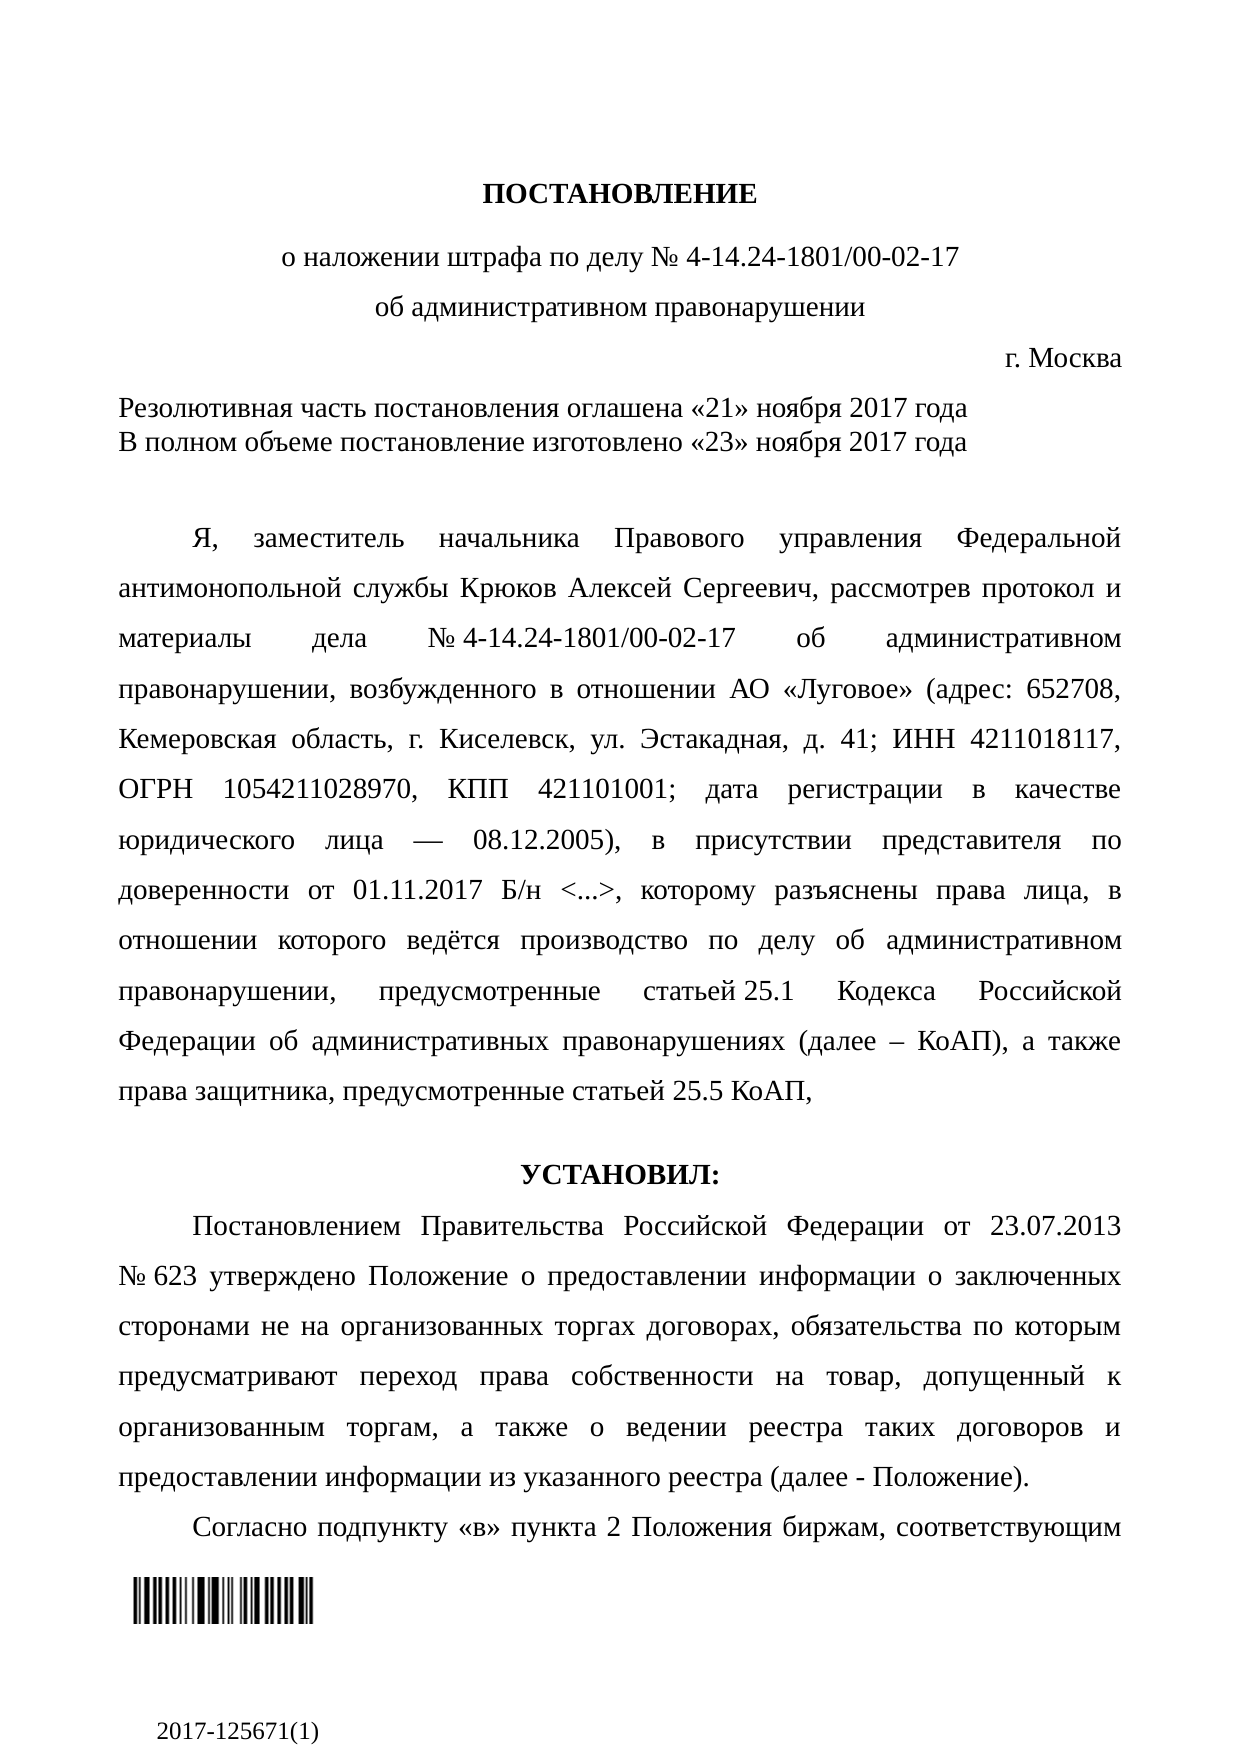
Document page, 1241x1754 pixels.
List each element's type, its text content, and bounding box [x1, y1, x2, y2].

text Согласно подпункту «в» пункта 2 Положения биржам, соответствующим [118, 1509, 1122, 1543]
text Я, заместитель начальника Правового управления Федеральной антимонопольной службы Крюков Алексей Сергеевич, рассмотрев протокол и материалы дела № 4-14.24-1801/00-02-17 об административном правонарушении, возбужденного в отношении АО «Луговое» (адрес: 652708, Кемеровская область, г. Киселевск, ул. Эстакадная, д. 41; ИНН 4211018117, ОГРН 1054211028970, КПП 421101001; дата регистрации в качестве юридического лица — 08.12.2005), в присутствии представителя по доверенности от 01.11.2017 Б/н <...>, которому разъяснены права лица, в отношении которого ведётся производство по делу об административном правонарушении, предусмотренные статьей 25.1 Кодекса Российской Федерации об административных правонарушениях (далее – КоАП), а также права защитника, предусмотренные статьей 25.5 КоАП, [118, 520, 1122, 1107]
text об административном правонарушении [118, 289, 1122, 323]
text о наложении штрафа по делу № 4-14.24-1801/00-02-17 [118, 239, 1122, 273]
text ПОСТАНОВЛЕНИЕ [118, 176, 1122, 210]
text Резолютивная часть постановления оглашена «21» ноября 2017 года [118, 390, 1122, 424]
text Постановлением Правительства Российской Федерации от 23.07.2013 № 623 утверждено Положение о предоставлении информации о заключенных сторонами не на организованных торгах договорах, обязательства по которым предусматривают переход права собственности на товар, допущенный к организованным торгам, а также о ведении реестра таких договоров и предоставлении информации из указанного реестра (далее - Положение). [118, 1208, 1122, 1493]
picture [118, 1577, 331, 1624]
text УСТАНОВИЛ: [118, 1157, 1122, 1191]
text В полном объеме постановление изготовлено «23» ноября 2017 года [118, 424, 1122, 457]
text г. Москва [118, 340, 1122, 373]
